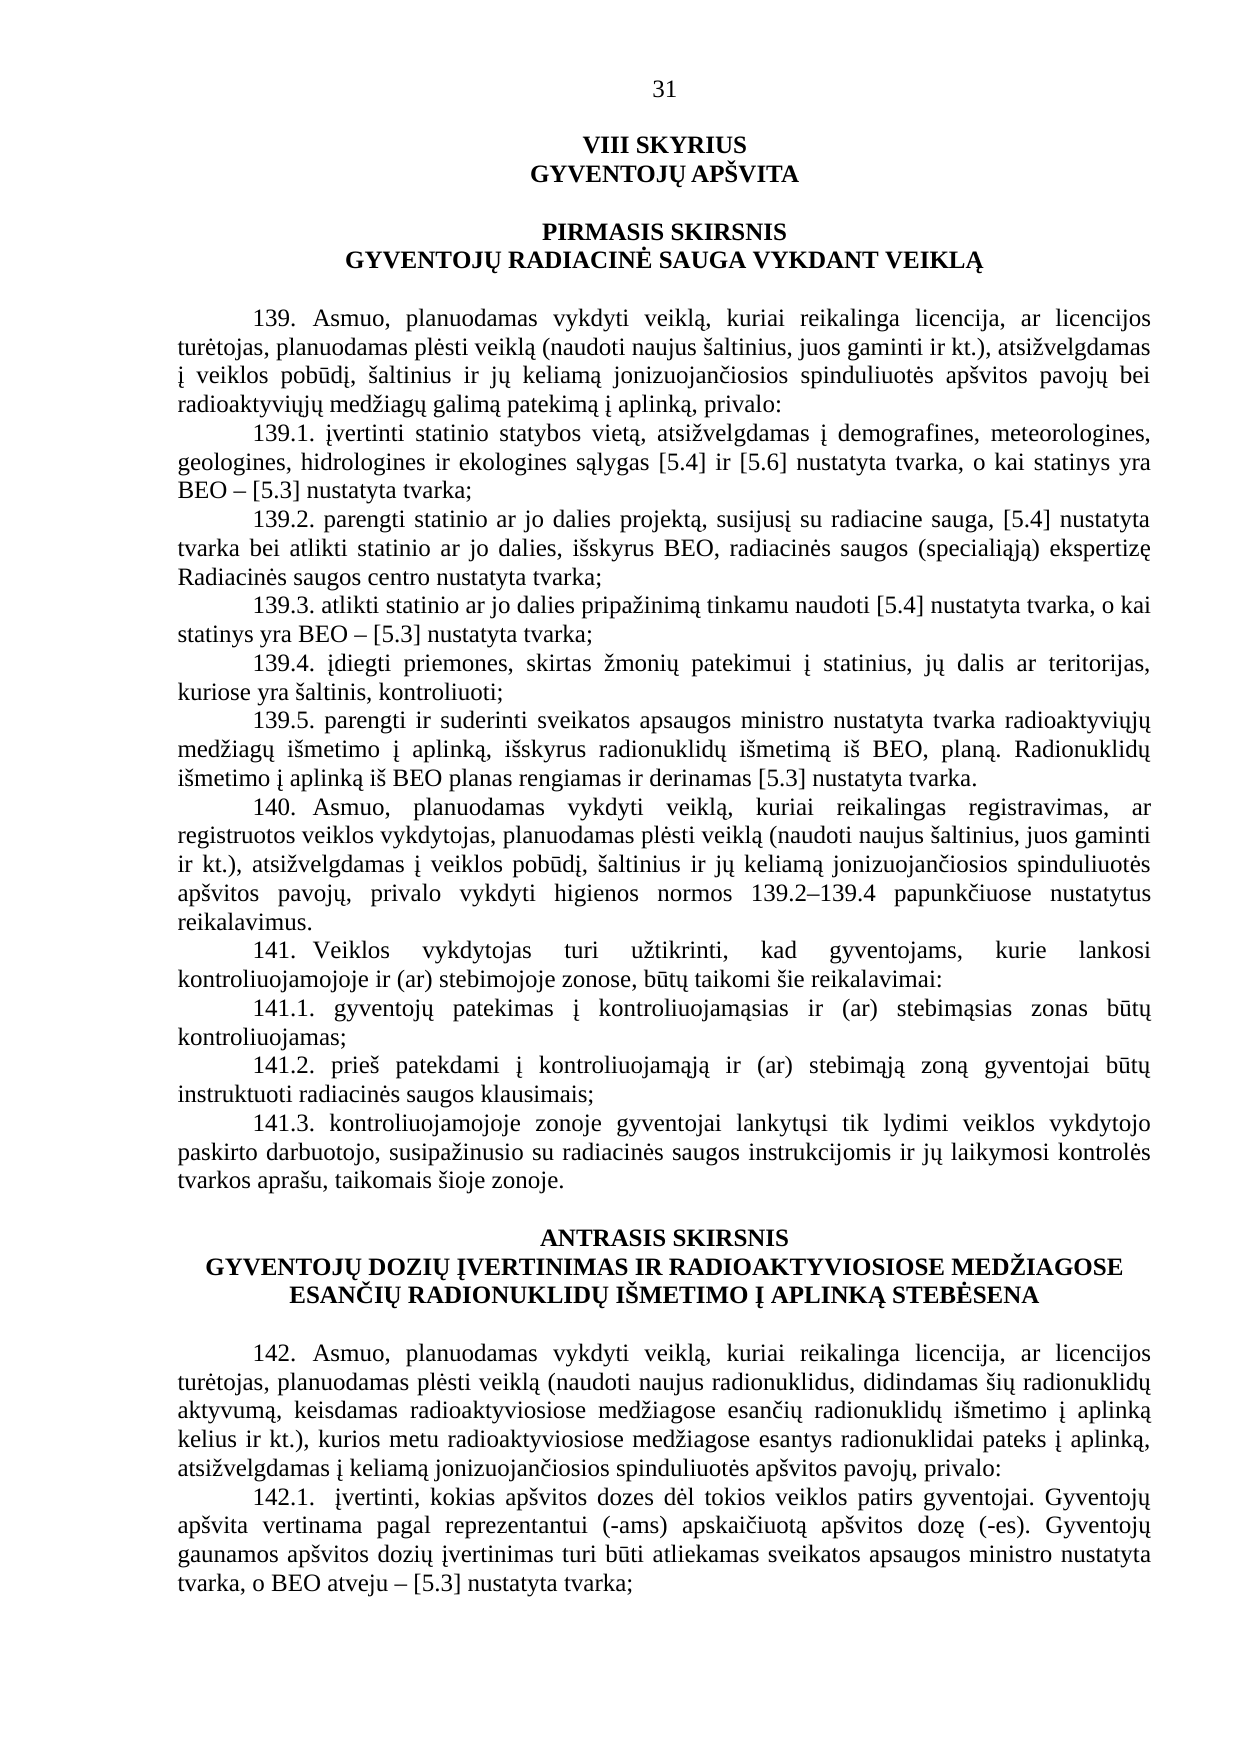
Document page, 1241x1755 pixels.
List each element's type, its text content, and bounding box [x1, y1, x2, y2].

text 142. Asmuo, planuodamas vykdyti veiklą, kuriai reikalinga licencija, ar licencijos turėtojas, planuodamas plėsti veiklą (naudoti naujus radionuklidus, didindamas šių radionuklidų aktyvumą, keisdamas radioaktyviosiose medžiagose esančių radionuklidų išmetimo į aplinką kelius ir kt.), kurios metu radioaktyviosiose medžiagose esantys radionuklidai pateks į aplinką, atsižvelgdamas į keliamą jonizuojančiosios spinduliuotės apšvitos pavojų, privalo: [177, 1338, 1152, 1482]
text VIII SKYRIUS [177, 131, 1152, 159]
subtitle GYVENTOJŲ RADIACINĖ SAUGA VYKDANT VEIKLĄ [177, 246, 1152, 274]
text 139.5. parengti ir suderinti sveikatos apsaugos ministro nustatyta tvarka radioaktyviųjų medžiagų išmetimo į aplinką, išskyrus radionuklidų išmetimą iš BEO, planą. Radionuklidų išmetimo į aplinką iš BEO planas rengiamas ir derinamas [5.3] nustatyta tvarka. [177, 706, 1152, 792]
text GYVENTOJŲ APŠVITA [177, 159, 1152, 188]
text 141.1. gyventojų patekimas į kontroliuojamąsias ir (ar) stebimąsias zonas būtų kontroliuojamas; [177, 993, 1152, 1051]
text 141. Veiklos vykdytojas turi užtikrinti, kad gyventojams, kurie lankosi kontroliuojamojoje ir (ar) stebimojoje zonose, būtų taikomi šie reikalavimai: [177, 936, 1152, 993]
text 139.2. parengti statinio ar jo dalies projektą, susijusį su radiacine sauga, [5.4] nustatyta tvarka bei atlikti statinio ar jo dalies, išskyrus BEO, radiacinės saugos (specialiąją) ekspertizę Radiacinės saugos centro nustatyta tvarka; [177, 504, 1152, 591]
text 139. Asmuo, planuodamas vykdyti veiklą, kuriai reikalinga licencija, ar licencijos turėtojas, planuodamas plėsti veiklą (naudoti naujus šaltinius, juos gaminti ir kt.), atsižvelgdamas į veiklos pobūdį, šaltinius ir jų keliamą jonizuojančiosios spinduliuotės apšvitos pavojų bei radioaktyviųjų medžiagų galimą patekimą į aplinką, privalo: [177, 303, 1152, 418]
text 139.4. įdiegti priemones, skirtas žmonių patekimui į statinius, jų dalis ar teritorijas, kuriose yra šaltinis, kontroliuoti; [177, 648, 1152, 706]
text 139.3. atlikti statinio ar jo dalies pripažinimą tinkamu naudoti [5.4] nustatyta tvarka, o kai statinys yra BEO – [5.3] nustatyta tvarka; [177, 591, 1152, 648]
subtitle ANTRASIS SKIRSNIS [177, 1223, 1152, 1252]
text 142.1. įvertinti, kokias apšvitos dozes dėl tokios veiklos patirs gyventojai. Gyventojų apšvita vertinama pagal reprezentantui (-ams) apskaičiuotą apšvitos dozę (-es). Gyventojų gaunamos apšvitos dozių įvertinimas turi būti atliekamas sveikatos apsaugos ministro nustatyta tvarka, o BEO atveju – [5.3] nustatyta tvarka; [177, 1482, 1152, 1597]
text 139.1. įvertinti statinio statybos vietą, atsižvelgdamas į demografines, meteorologines, geologines, hidrologines ir ekologines sąlygas [5.4] ir [5.6] nustatyta tvarka, o kai statinys yra BEO – [5.3] nustatyta tvarka; [177, 418, 1152, 504]
text 141.2. prieš patekdami į kontroliuojamąją ir (ar) stebimąją zoną gyventojai būtų instruktuoti radiacinės saugos klausimais; [177, 1051, 1152, 1108]
subtitle PIRMASIS SKIRSNIS [177, 217, 1152, 246]
subtitle GYVENTOJŲ DOZIŲ ĮVERTINIMAS IR RADIOAKTYVIOSIOSE MEDŽIAGOSE ESANČIŲ RADIONUKLIDŲ IŠMETIMO Į APLINKĄ STEBĖSENA [177, 1252, 1152, 1309]
text 141.3. kontroliuojamojoje zonoje gyventojai lankytųsi tik lydimi veiklos vykdytojo paskirto darbuotojo, susipažinusio su radiacinės saugos instrukcijomis ir jų laikymosi kontrolės tvarkos aprašu, taikomais šioje zonoje. [177, 1108, 1152, 1194]
text 140. Asmuo, planuodamas vykdyti veiklą, kuriai reikalingas registravimas, ar registruotos veiklos vykdytojas, planuodamas plėsti veiklą (naudoti naujus šaltinius, juos gaminti ir kt.), atsižvelgdamas į veiklos pobūdį, šaltinius ir jų keliamą jonizuojančiosios spinduliuotės apšvitos pavojų, privalo vykdyti higienos normos 139.2–139.4 papunkčiuose nustatytus reikalavimus. [177, 792, 1152, 936]
